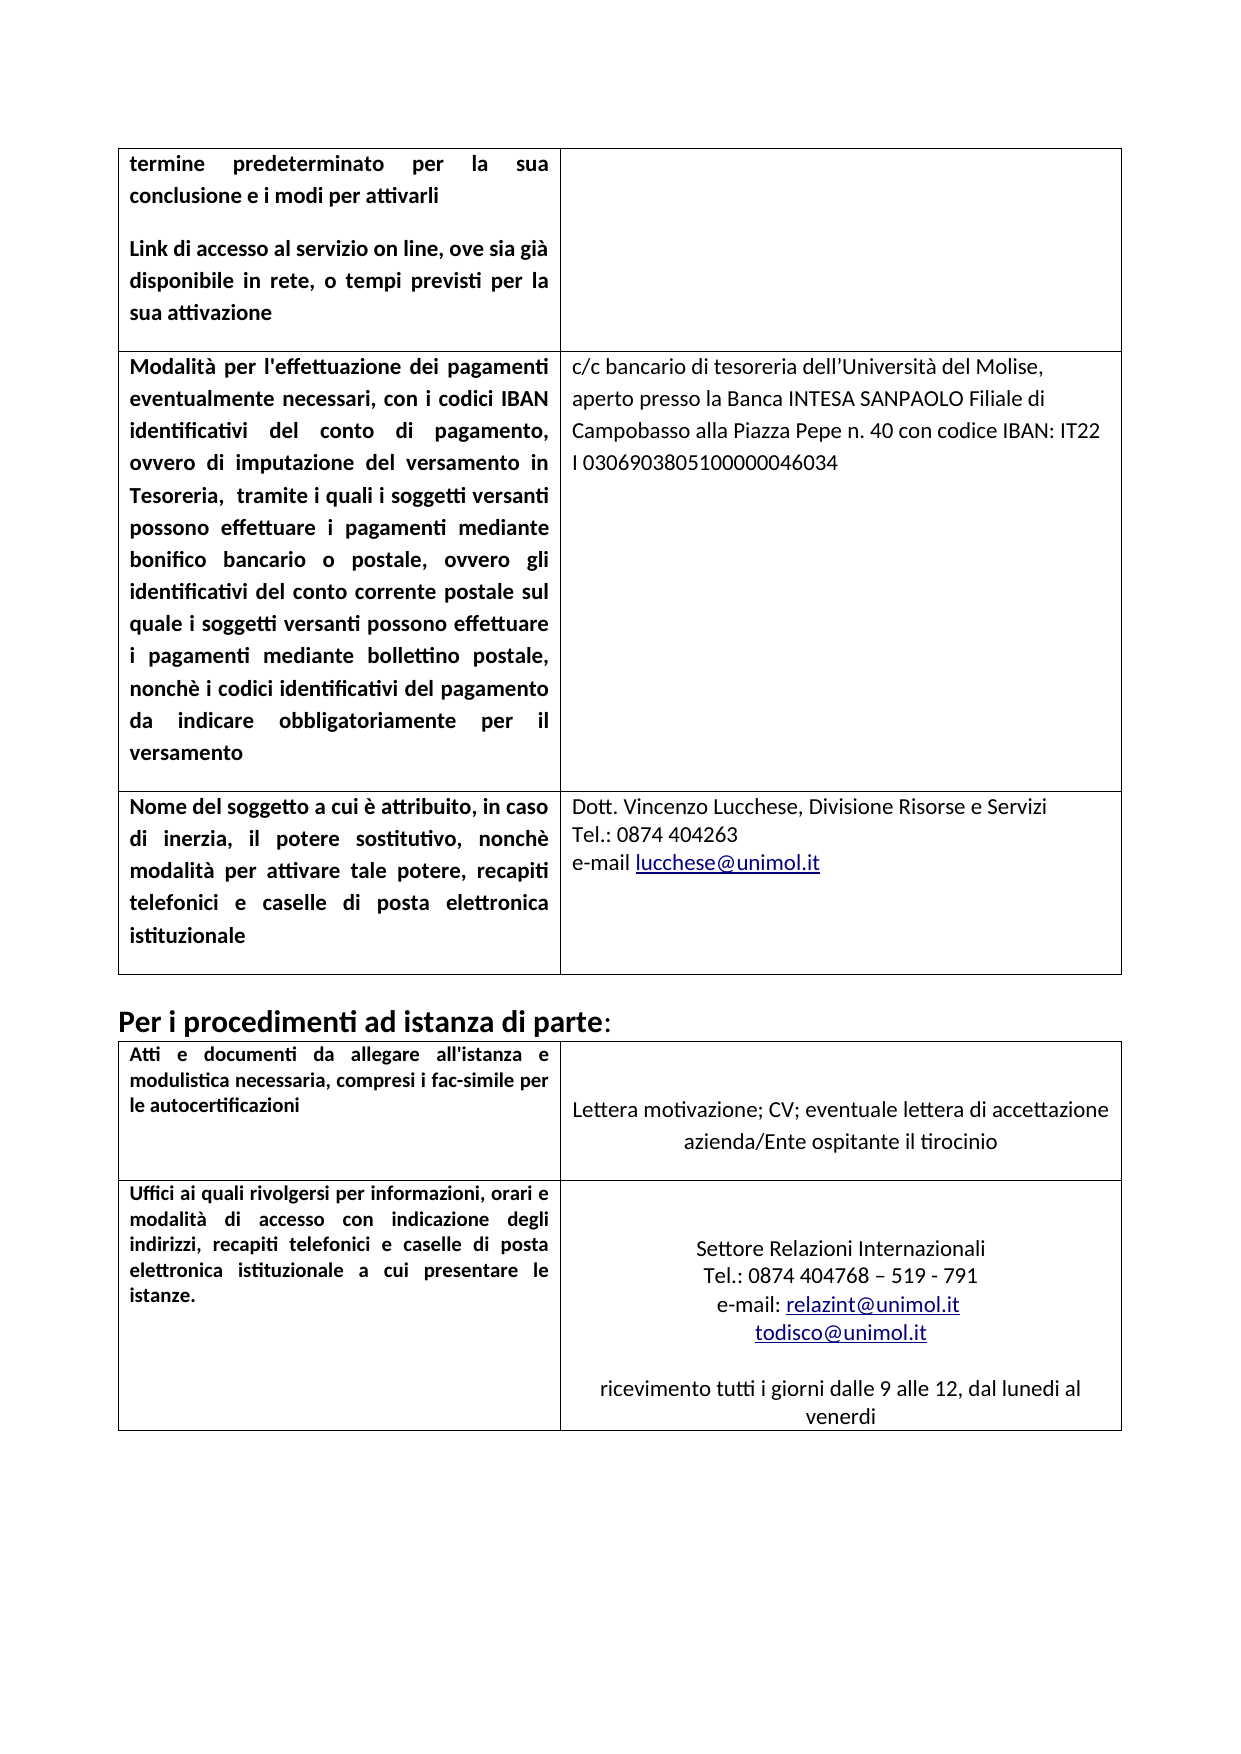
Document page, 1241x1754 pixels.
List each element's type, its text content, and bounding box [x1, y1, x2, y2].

table_cell [561, 149, 1121, 351]
table_cell termine predeterminato per la sua conclusione e i modi per attivarli Link di accesso al servizio on line, ove sia già disponibile in rete, o tempi previsti per la sua attivazione [119, 149, 560, 351]
table_cell Settore Relazioni Internazionali Tel.: 0874 404768 – 519 - 791 e-mail: relazint@unimol.it todisco@unimol.it ricevimento tutti i giorni dalle 9 alle 12, dal lunedi al venerdi [561, 1181, 1121, 1430]
table_cell Modalità per l'effettuazione dei pagamenti eventualmente necessari, con i codici IBAN identificativi del conto di pagamento, ovvero di imputazione del versamento in Tesoreria, tramite i quali i soggetti versanti possono effettuare i pagamenti mediante bonifico bancario o postale, ovvero gli identificativi del conto corrente postale sul quale i soggetti versanti possono effettuare i pagamenti mediante bollettino postale, nonchè i codici identificativi del pagamento da indicare obbligatoriamente per il versamento [119, 352, 560, 791]
table_cell Dott. Vincenzo Lucchese, Divisione Risorse e Servizi Tel.: 0874 404263 e-mail lucchese@unimol.it [561, 792, 1121, 973]
table_cell Nome del soggetto a cui è attribuito, in caso di inerzia, il potere sostitutivo, nonchè modalità per attivare tale potere, recapiti telefonici e caselle di posta elettronica istituzionale [119, 792, 560, 973]
table_cell c/c bancario di tesoreria dell’Università del Molise, aperto presso la Banca INTESA SANPAOLO Filiale di Campobasso alla Piazza Pepe n. 40 con codice IBAN: IT22 I 0306903805100000046034 [561, 352, 1121, 791]
table_header Lettera motivazione; CV; eventuale lettera di accettazione azienda/Ente ospitante il tirocinio [561, 1042, 1121, 1179]
text Per i procedimenti ad istanza di parte: [118, 1002, 1122, 1041]
table_cell Uffici ai quali rivolgersi per informazioni, orari e modalità di accesso con indicazione degli indirizzi, recapiti telefonici e caselle di posta elettronica istituzionale a cui presentare le istanze. [119, 1181, 560, 1430]
table_header Atti e documenti da allegare all'istanza e modulistica necessaria, compresi i fac-simile per le autocertificazioni [119, 1042, 560, 1179]
